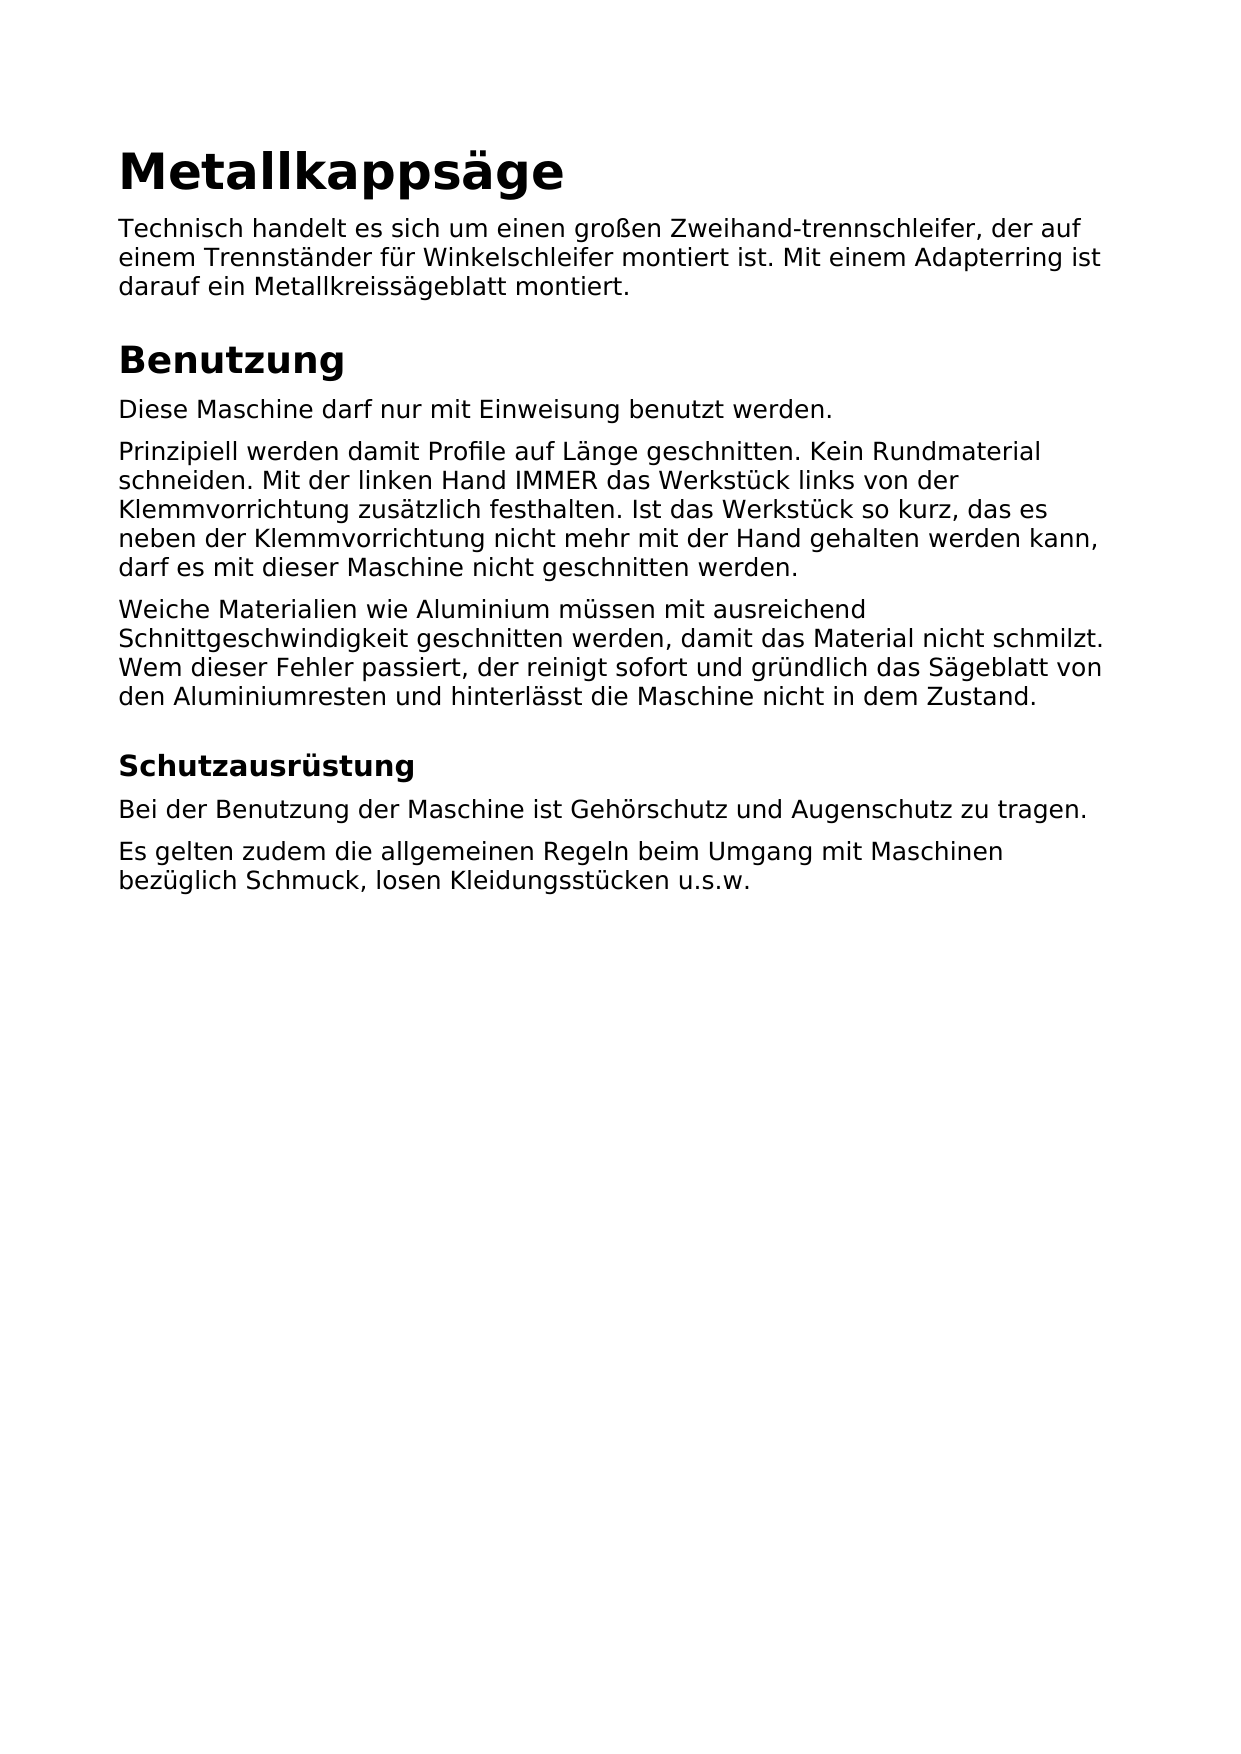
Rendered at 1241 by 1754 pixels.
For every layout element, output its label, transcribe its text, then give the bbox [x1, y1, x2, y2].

subtitle Schutzausrüstung [118, 749, 1122, 783]
text Es gelten zudem die allgemeinen Regeln beim Umgang mit Maschinen bezüglich Schmuck, losen Kleidungsstücken u.s.w. [118, 837, 1122, 896]
text Bei der Benutzung der Maschine ist Gehörschutz und Augenschutz zu tragen. [118, 796, 1122, 825]
text Technisch handelt es sich um einen großen Zweihand-trennschleifer, der auf einem Trennständer für Winkelschleifer montiert ist. Mit einem Adapterring ist darauf ein Metallkreissägeblatt montiert. [118, 214, 1122, 301]
text Diese Maschine darf nur mit Einweisung benutzt werden. [118, 395, 1122, 424]
text Weiche Materialien wie Aluminium müssen mit ausreichend Schnittgeschwindigkeit geschnitten werden, damit das Material nicht schmilzt. Wem dieser Fehler passiert, der reinigt sofort und gründlich das Sägeblatt von den Aluminiumresten und hinterlässt die Maschine nicht in dem Zustand. [118, 595, 1122, 712]
subtitle Metallkappsäge [118, 143, 1122, 201]
text Prinzipiell werden damit Profile auf Länge geschnitten. Kein Rundmaterial schneiden. Mit der linken Hand IMMER das Werkstück links von der Klemmvorrichtung zusätzlich festhalten. Ist das Werkstück so kurz, das es neben der Klemmvorrichtung nicht mehr mit der Hand gehalten werden kann, darf es mit dieser Maschine nicht geschnitten werden. [118, 437, 1122, 582]
subtitle Benutzung [118, 339, 1122, 382]
